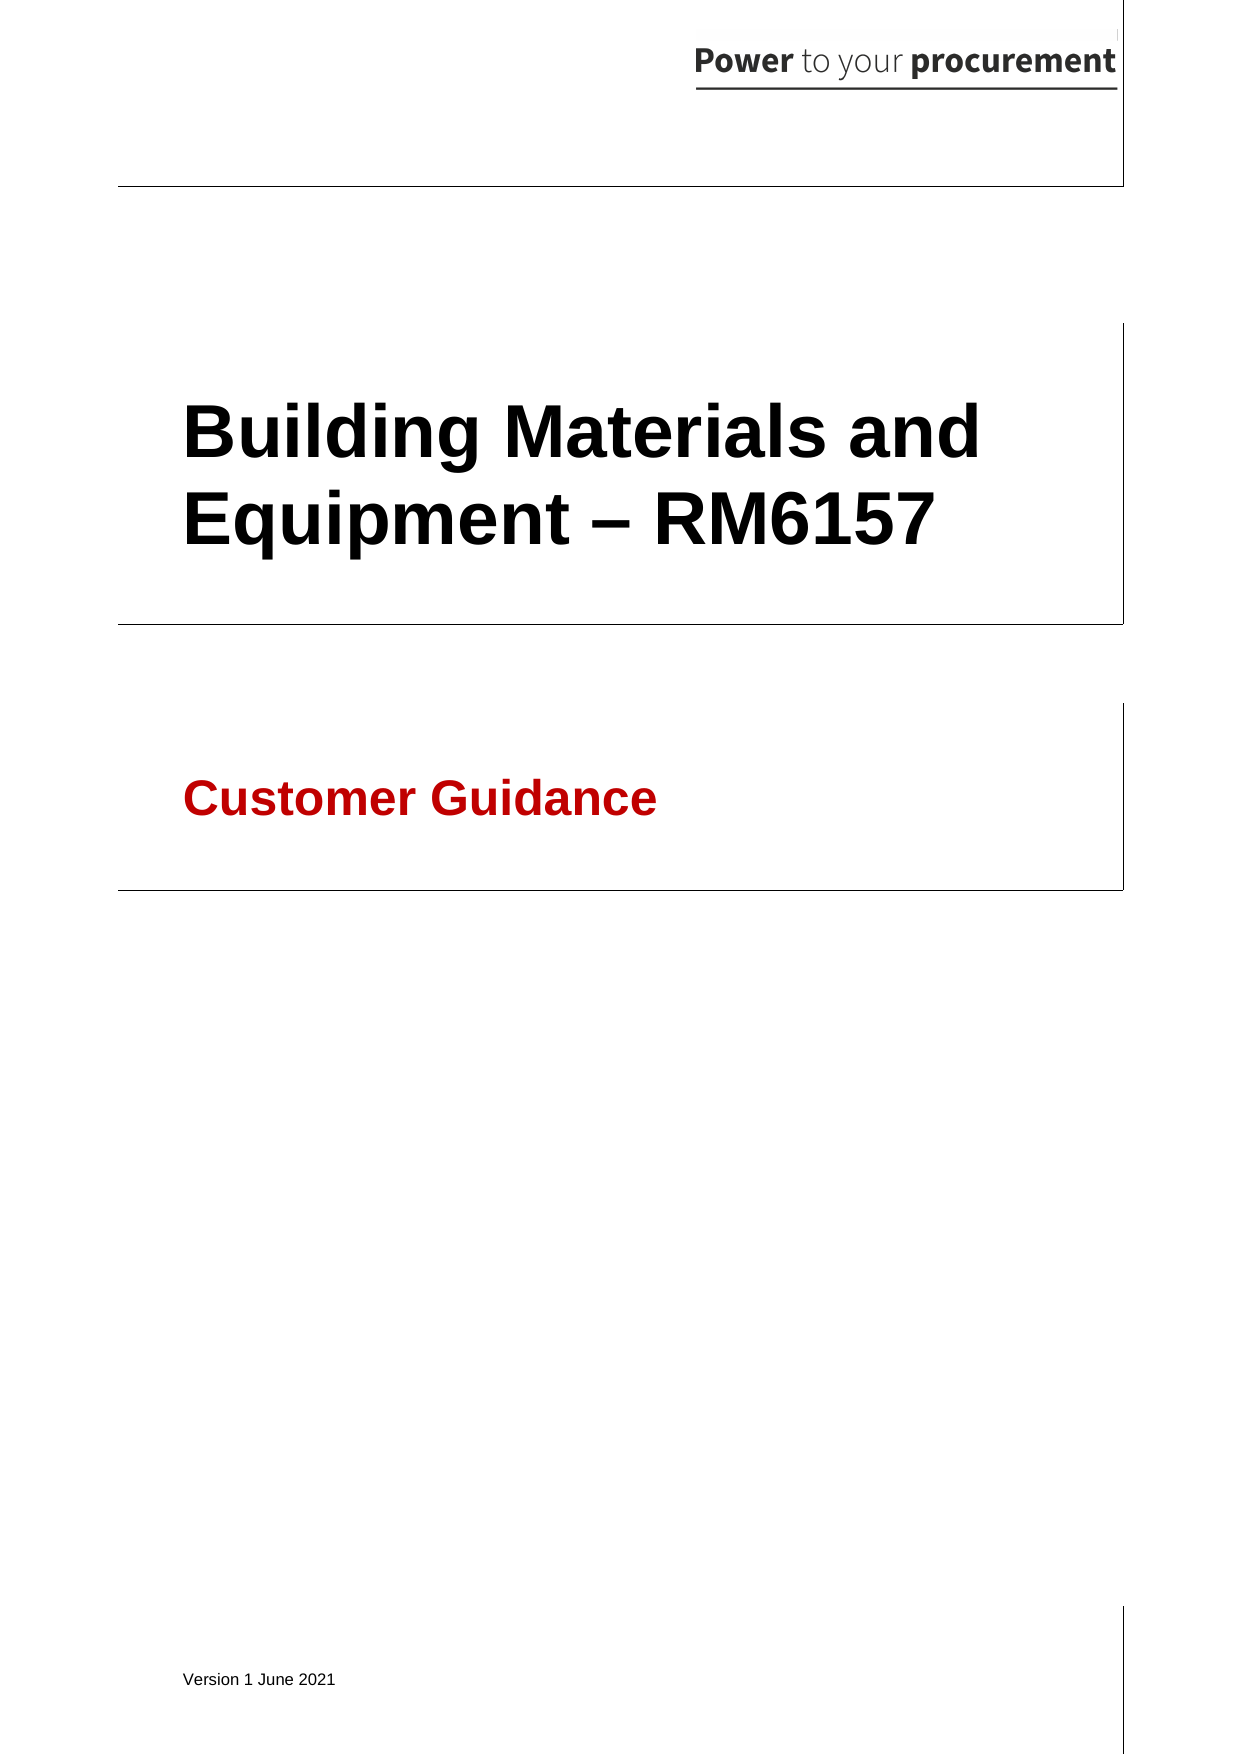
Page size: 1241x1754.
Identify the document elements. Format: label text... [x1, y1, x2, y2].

subtitle Customer Guidance [118, 703, 1123, 890]
subtitle Building Materials and Equipment – RM6157 [118, 323, 1123, 624]
